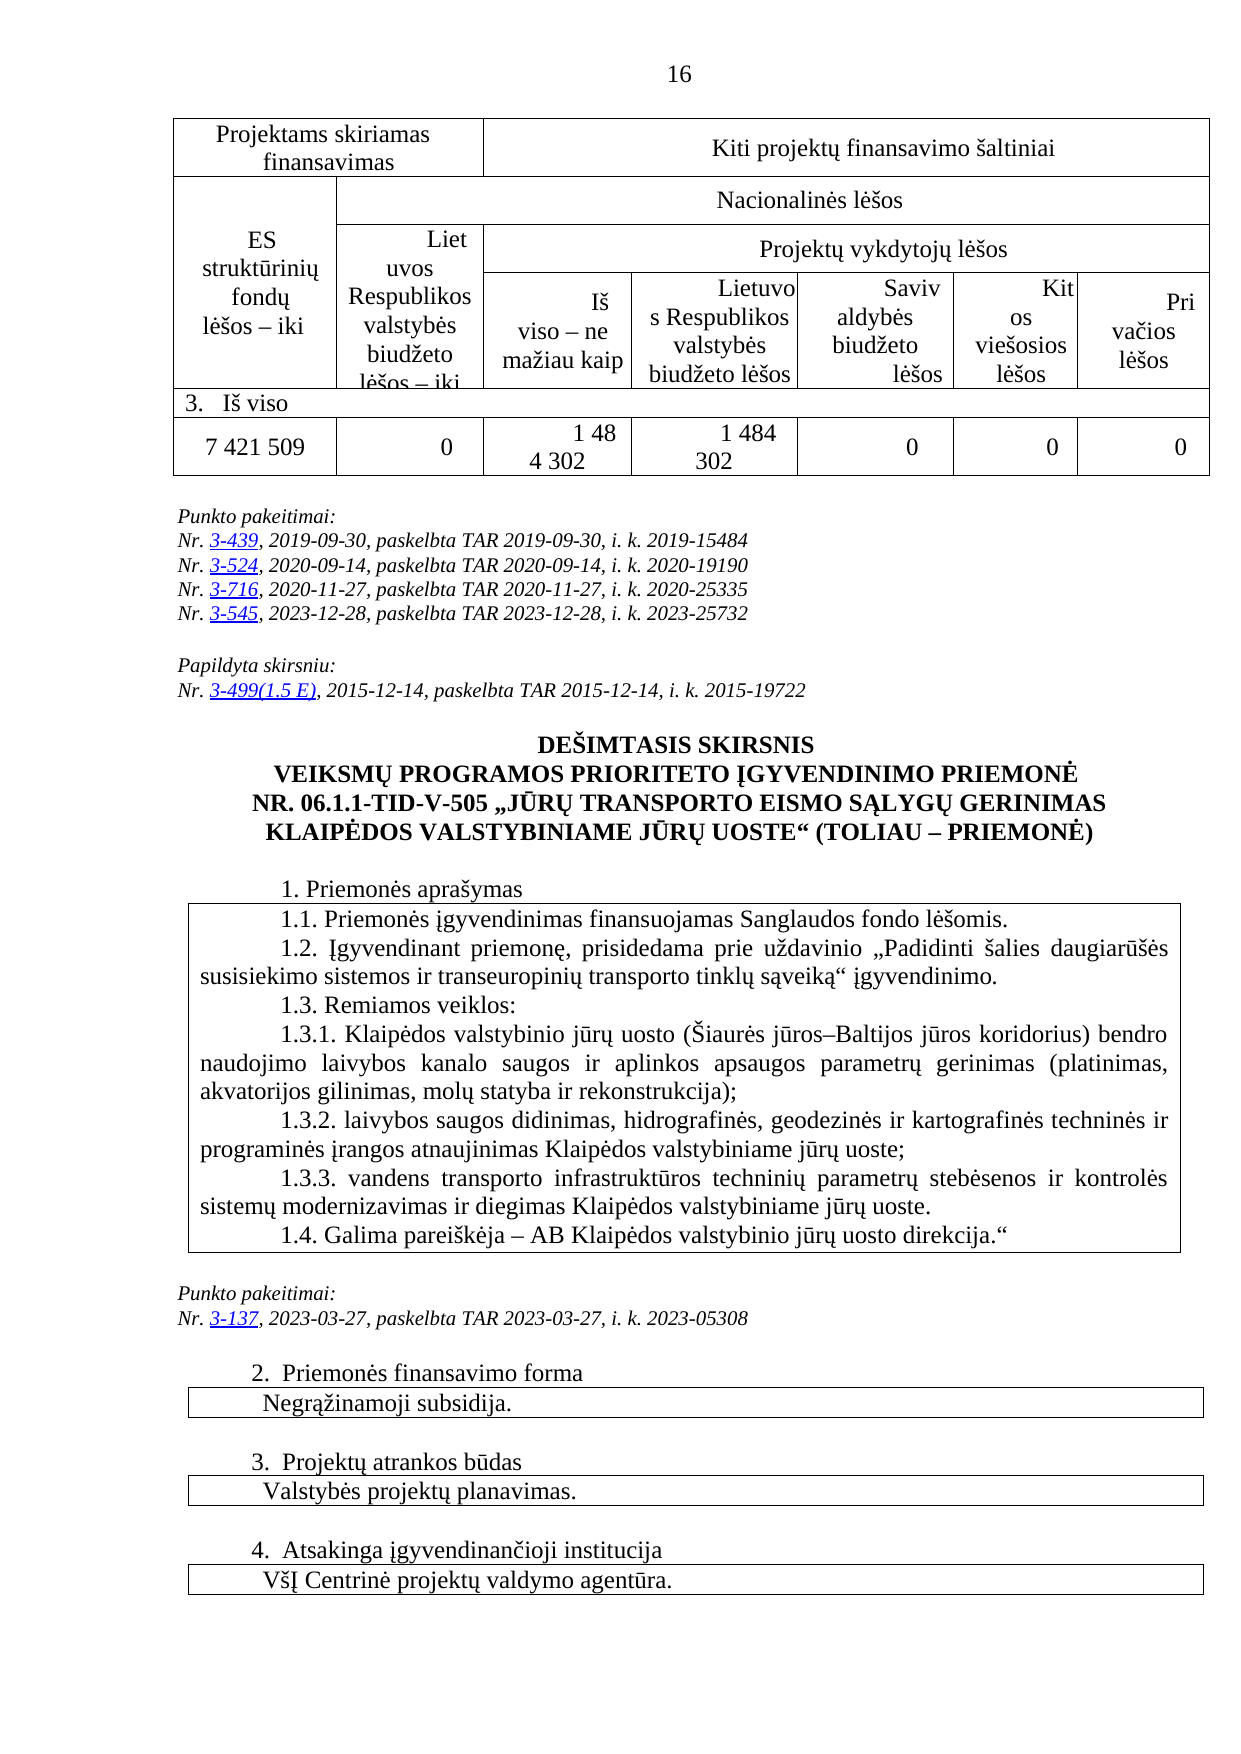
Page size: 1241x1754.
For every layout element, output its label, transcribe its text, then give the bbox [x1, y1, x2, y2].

table_header Projektams skiriamas finansavimas [174, 119, 483, 176]
table_cell 1.3. Remiamos veiklos: 1.3.1. Klaipėdos valstybinio jūrų uosto (Šiaurės jūros–Baltijos jūros koridorius) bendro naudojimo laivybos kanalo saugos ir aplinkos apsaugos parametrų gerinimas (platinimas, akvatorijos gilinimas, molų statyba ir rekonstrukcija); 1.3.2. laivybos saugos didinimas, hidrografinės, geodezinės ir kartografinės techninės ir programinės įrangos atnaujinimas Klaipėdos valstybiniame jūrų uoste; 1.3.3. vandens transporto infrastruktūros techninių parametrų stebėsenos ir kontrolės sistemų modernizavimas ir diegimas Klaipėdos valstybiniame jūrų uoste. [189, 990, 1180, 1220]
text Nr. 3-545, 2023-12-28, paskelbta TAR 2023-12-28, i. k. 2023-25732 [177, 601, 1181, 625]
table_cell 7 421 509 [174, 418, 336, 475]
text 3. Projektų atrankos būdas [251, 1447, 1181, 1475]
table_cell 3. Iš viso [174, 389, 1209, 417]
text Papildyta skirsniu: [177, 653, 1181, 677]
table_header VšĮ Centrinė projektų valdymo agentūra. [189, 1565, 1203, 1593]
table_header Kiti projektų finansavimo šaltiniai [484, 119, 1209, 176]
text Nr. 3-137, 2023-03-27, paskelbta TAR 2023-03-27, i. k. 2023-05308 [177, 1305, 1181, 1329]
table_cell 1.2. Įgyvendinant priemonę, prisidedama prie uždavinio „Padidinti šalies daugiarūšės susisiekimo sistemos ir transeuropinių transporto tinklų sąveiką“ įgyvendinimo. [189, 933, 1180, 990]
table_cell Lietuvos Respublikos valstybės biudžeto lėšos [632, 273, 797, 388]
table_cell Nacionalinės lėšos [337, 177, 1209, 223]
text DEŠIMTASIS SKIRSNIS [177, 730, 1181, 759]
table_cell Lietuvos Respublikos valstybės biudžeto lėšos – iki [337, 225, 483, 388]
table_cell Savivaldybės biudžeto lėšos [798, 273, 953, 388]
table_cell Projektų vykdytojų lėšos [484, 225, 1209, 272]
table_cell 1 484 302 [484, 418, 631, 475]
table_cell Iš viso – ne mažiau kaip [484, 273, 631, 388]
text 2. Priemonės finansavimo forma [251, 1358, 1181, 1387]
text Nr. 3-716, 2020-11-27, paskelbta TAR 2020-11-27, i. k. 2020-25335 [177, 577, 1181, 601]
table_cell 0 [798, 418, 953, 475]
table_cell Privačios lėšos [1078, 273, 1209, 388]
table_cell 1 484 302 [632, 418, 797, 475]
table_cell ES struktūrinių fondų lėšos – iki [174, 177, 336, 388]
table_header Negrąžinamoji subsidija. [189, 1388, 1203, 1417]
table_cell Kitos viešosios lėšos [954, 273, 1077, 388]
text VEIKSMŲ PROGRAMOS PRIORITETO ĮGYVENDINIMO PRIEMONĖ [177, 759, 1181, 788]
table_cell 0 [1078, 418, 1209, 475]
text 4. Atsakinga įgyvendinančioji institucija [251, 1535, 1181, 1564]
table_header 1.1. Priemonės įgyvendinimas finansuojamas Sanglaudos fondo lėšomis. [189, 904, 1180, 933]
table_header Valstybės projektų planavimas. [189, 1476, 1203, 1505]
text NR. 06.1.1-TID-V-505 „JŪRŲ TRANSPORTO EISMO SĄLYGŲ GERINIMAS KLAIPĖDOS VALSTYBINIAME JŪRŲ UOSTE“ (TOLIAU – priemonė) [177, 788, 1181, 845]
table_cell 0 [337, 418, 483, 475]
text Punkto pakeitimai: [177, 1281, 1181, 1305]
text Nr. 3-499(1.5 E), 2015-12-14, paskelbta TAR 2015-12-14, i. k. 2015-19722 [177, 677, 1181, 702]
text Nr. 3-524, 2020-09-14, paskelbta TAR 2020-09-14, i. k. 2020-19190 [177, 552, 1181, 577]
text Punkto pakeitimai: [177, 504, 1181, 528]
text 1. Priemonės aprašymas [177, 874, 1181, 903]
table_cell 0 [954, 418, 1077, 475]
table_cell 1.4. Galima pareiškėja – AB Klaipėdos valstybinio jūrų uosto direkcija.“ [189, 1220, 1180, 1252]
text Nr. 3-439, 2019-09-30, paskelbta TAR 2019-09-30, i. k. 2019-15484 [177, 528, 1181, 552]
